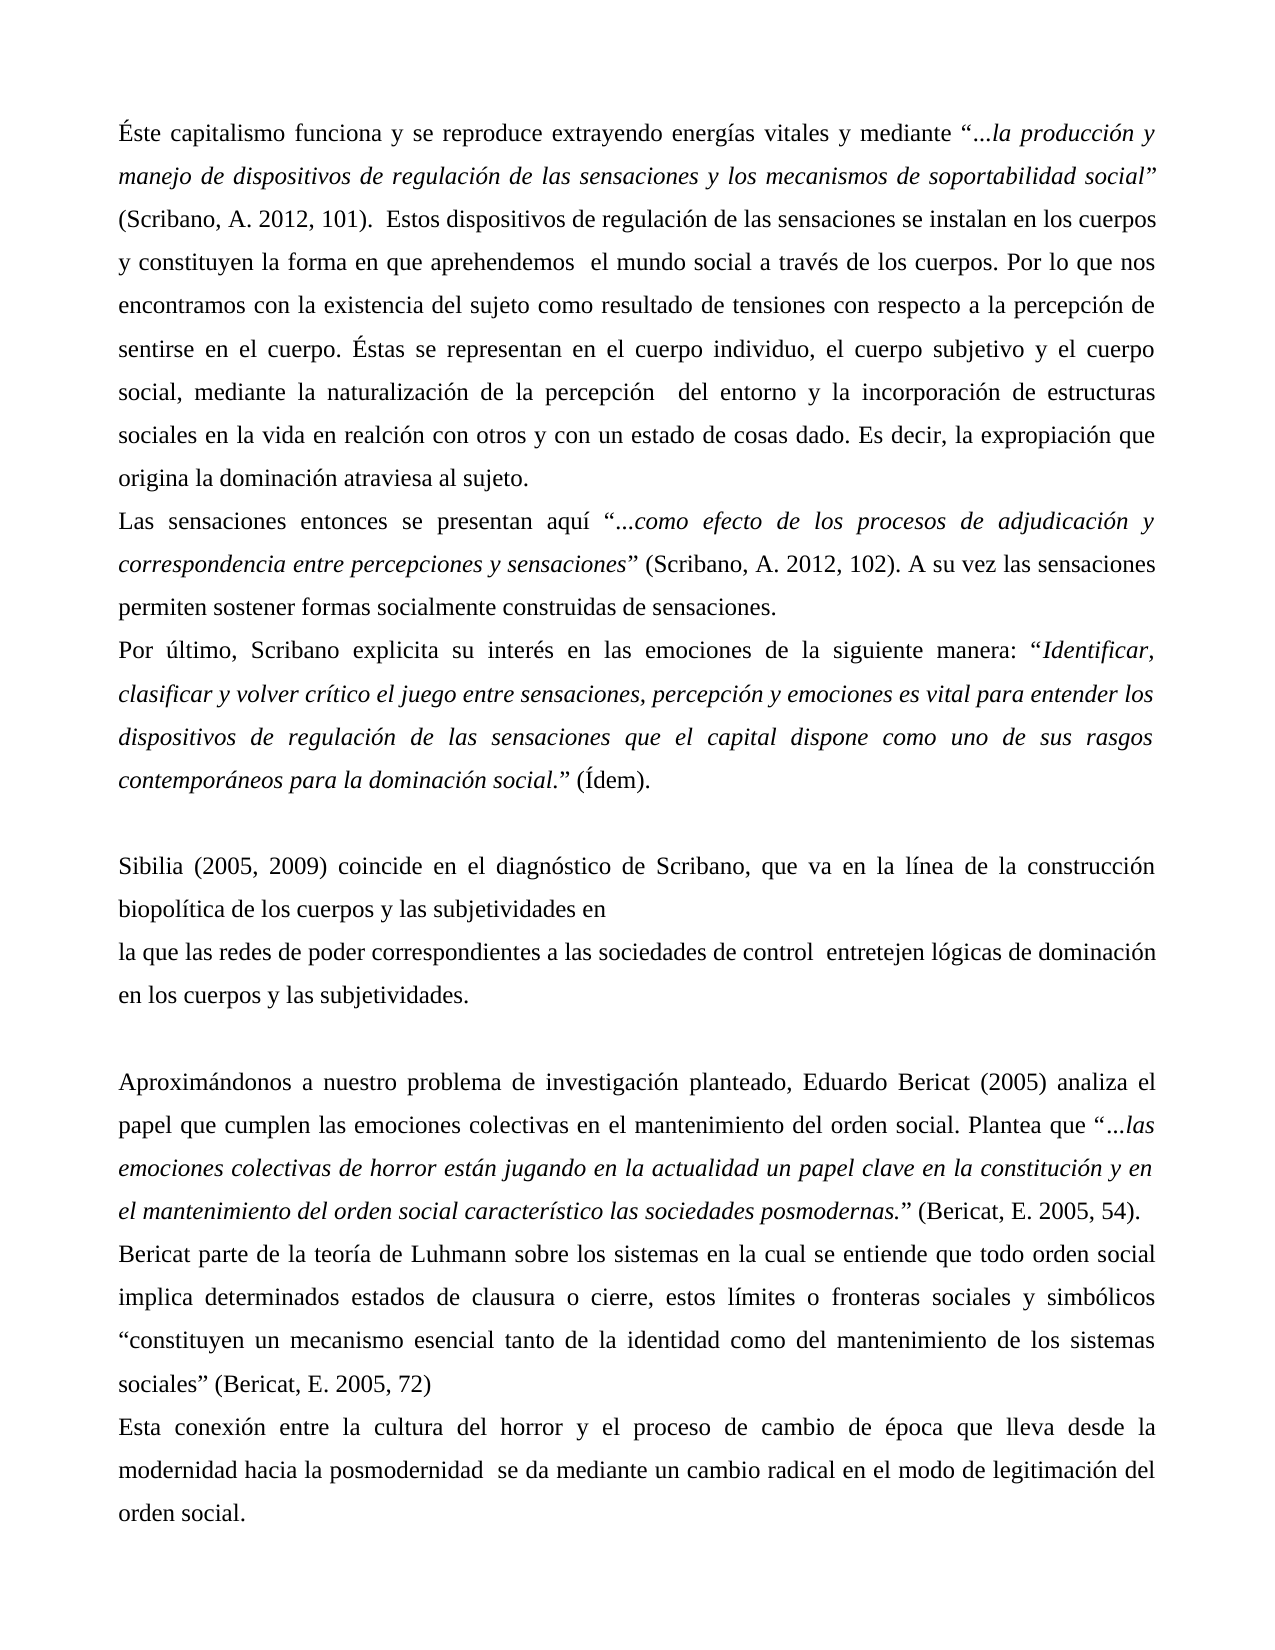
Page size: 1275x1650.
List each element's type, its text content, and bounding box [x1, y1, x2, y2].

text Aproximándonos a nuestro problema de investigación planteado, Eduardo Bericat (2005) analiza el papel que cumplen las emociones colectivas en el mantenimiento del orden social. Plantea que “...las emociones colectivas de horror están jugando en la actualidad un papel clave en la constitución y en el mantenimiento del orden social característico las sociedades posmodernas.” (Bericat, E. 2005, 54). [118, 1067, 1157, 1225]
text la que las redes de poder correspondientes a las sociedades de control entretejen lógicas de dominación en los cuerpos y las subjetividades. [118, 937, 1157, 1009]
text Bericat parte de la teoría de Luhmann sobre los sistemas en la cual se entiende que todo orden social implica determinados estados de clausura o cierre, estos límites o fronteras sociales y simbólicos “constituyen un mecanismo esencial tanto de la identidad como del mantenimiento de los sistemas sociales” (Bericat, E. 2005, 72) [118, 1239, 1157, 1397]
text Sibilia (2005, 2009) coincide en el diagnóstico de Scribano, que va en la línea de la construcción biopolítica de los cuerpos y las subjetividades en [118, 851, 1157, 923]
text Las sensaciones entonces se presentan aquí “...como efecto de los procesos de adjudicación y correspondencia entre percepciones y sensaciones” (Scribano, A. 2012, 102). A su vez las sensaciones permiten sostener formas socialmente construidas de sensaciones. [118, 506, 1157, 621]
text Éste capitalismo funciona y se reproduce extrayendo energías vitales y mediante “...la producción y manejo de dispositivos de regulación de las sensaciones y los mecanismos de soportabilidad social” (Scribano, A. 2012, 101). Estos dispositivos de regulación de las sensaciones se instalan en los cuerpos y constituyen la forma en que aprehendemos el mundo social a través de los cuerpos. Por lo que nos encontramos con la existencia del sujeto como resultado de tensiones con respecto a la percepción de sentirse en el cuerpo. Éstas se representan en el cuerpo individuo, el cuerpo subjetivo y el cuerpo social, mediante la naturalización de la percepción del entorno y la incorporación de estructuras sociales en la vida en realción con otros y con un estado de cosas dado. Es decir, la expropiación que origina la dominación atraviesa al sujeto. [118, 118, 1157, 492]
text Esta conexión entre la cultura del horror y el proceso de cambio de época que lleva desde la modernidad hacia la posmodernidad se da mediante un cambio radical en el modo de legitimación del orden social. [118, 1412, 1157, 1527]
text Por último, Scribano explicita su interés en las emociones de la siguiente manera: “Identificar, clasificar y volver crítico el juego entre sensaciones, percepción y emociones es vital para entender los dispositivos de regulación de las sensaciones que el capital dispone como uno de sus rasgos contemporáneos para la dominación social.” (Ídem). [118, 636, 1157, 794]
